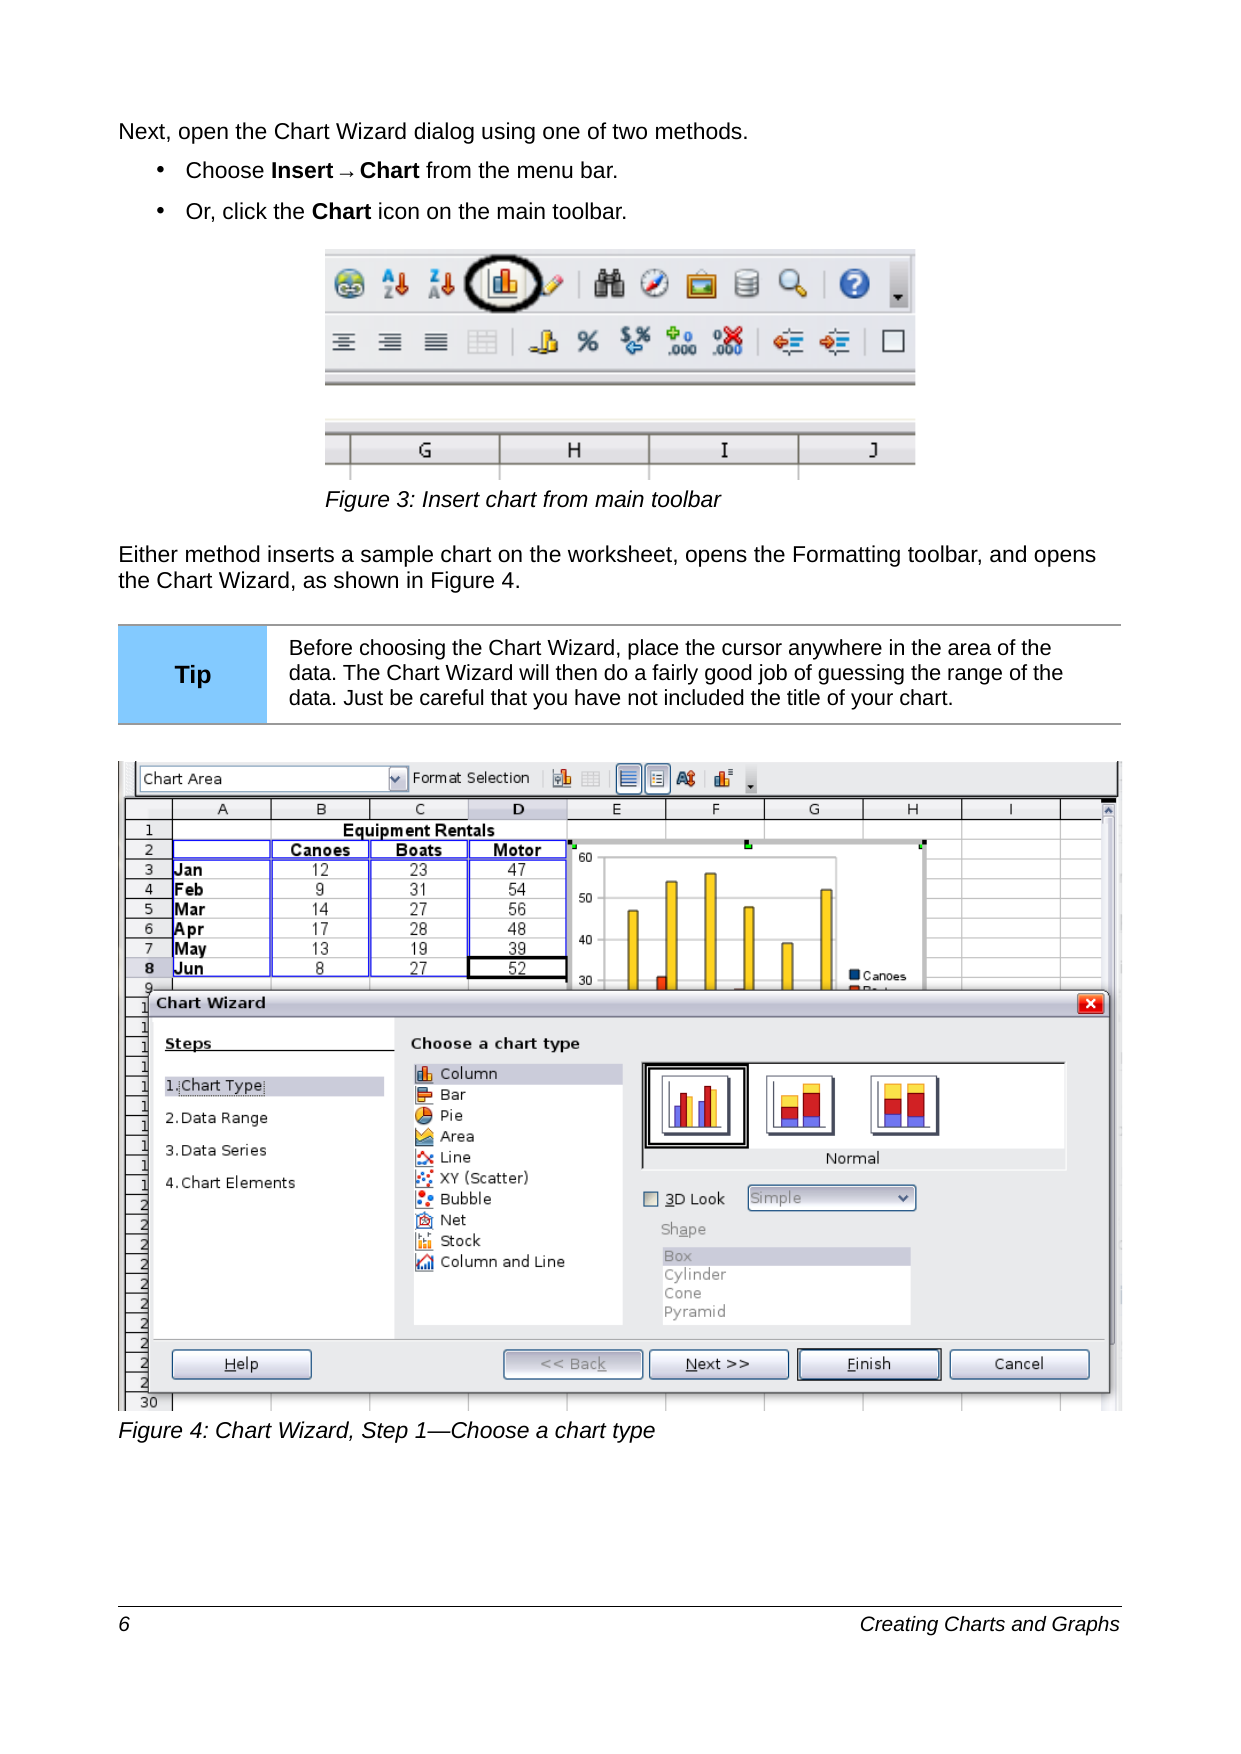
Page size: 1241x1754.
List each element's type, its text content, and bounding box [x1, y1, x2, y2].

list Choose Insert → Chart from the menu bar. [156, 157, 1122, 185]
table_header Tip [118, 626, 267, 723]
picture [118, 761, 1123, 1411]
text Figure 4: Chart Wizard, Step 1—Choose a chart type [118, 1417, 1122, 1443]
text Either method inserts a sample chart on the worksheet, opens the Formatting toolbar, and opens the Chart Wizard, as shown in Figure 4. [118, 541, 1122, 593]
text Figure 3: Insert chart from main toolbar [325, 486, 915, 512]
table_header Before choosing the Chart Wizard, place the cursor anywhere in the area of the data. The Chart Wizard will then do a fairly good job of guessing the range of the data. Just be careful that you have not included the title of your chart. [268, 626, 1121, 723]
picture [325, 249, 916, 480]
list Or, click the Chart icon on the main toolbar. [156, 198, 1122, 225]
text Next, open the Chart Wizard dialog using one of two methods. [118, 118, 1122, 144]
